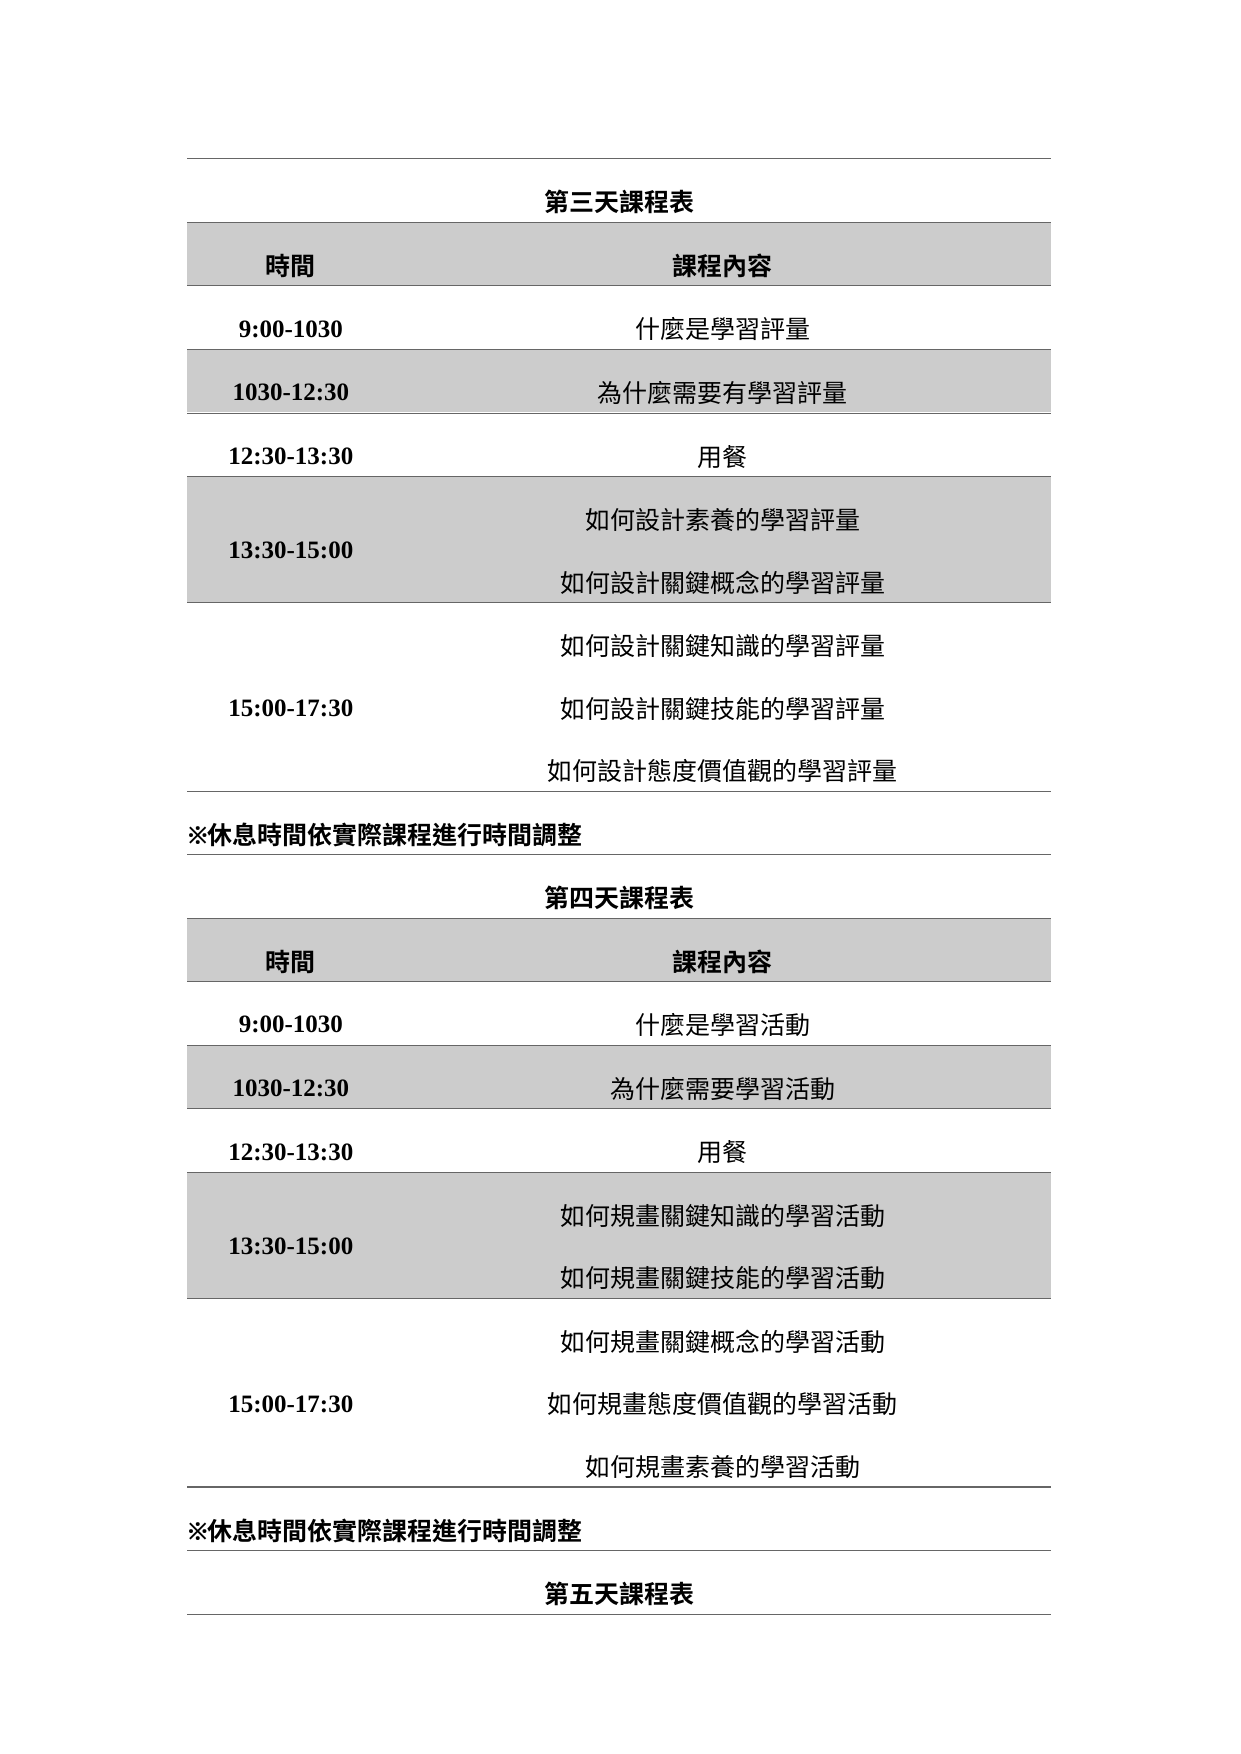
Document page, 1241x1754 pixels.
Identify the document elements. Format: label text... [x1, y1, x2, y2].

table_cell 如何設計關鍵知識的學習評量 如何設計關鍵技能的學習評量 如何設計態度價值觀的學習評量 [394, 603, 1051, 791]
table_cell 什麼是學習活動 [394, 982, 1051, 1045]
table_cell 1030-12:30 [187, 350, 394, 412]
table_cell 15:00-17:30 [187, 603, 394, 791]
table_cell 時間 [187, 919, 394, 981]
table_cell 如何規畫關鍵知識的學習活動 如何規畫關鍵技能的學習活動 [394, 1173, 1051, 1298]
table_cell 為什麼需要有學習評量 [394, 350, 1051, 412]
table_cell 12:30-13:30 [187, 414, 394, 476]
table_cell 課程內容 [394, 223, 1051, 285]
table_cell 課程內容 [394, 919, 1051, 981]
table_cell 如何設計素養的學習評量 如何設計關鍵概念的學習評量 [394, 477, 1051, 602]
text ※休息時間依實際課程進行時間調整 [187, 1487, 1053, 1550]
table_header 第五天課程表 [187, 1551, 1051, 1613]
table_cell 用餐 [394, 414, 1051, 476]
table_cell 時間 [187, 223, 394, 285]
table_cell 為什麼需要學習活動 [394, 1046, 1051, 1108]
table_cell 13:30-15:00 [187, 477, 394, 602]
table_cell 如何規畫關鍵概念的學習活動 如何規畫態度價值觀的學習活動 如何規畫素養的學習活動 [394, 1299, 1051, 1486]
table_cell 12:30-13:30 [187, 1109, 394, 1172]
table_cell 15:00-17:30 [187, 1299, 394, 1486]
table_cell 用餐 [394, 1109, 1051, 1172]
table_header 第四天課程表 [187, 855, 1051, 918]
table_cell 1030-12:30 [187, 1046, 394, 1108]
table_header 第三天課程表 [187, 159, 1051, 222]
table_cell 9:00-1030 [187, 982, 394, 1045]
table_cell 9:00-1030 [187, 286, 394, 349]
table_cell 什麼是學習評量 [394, 286, 1051, 349]
table_cell 13:30-15:00 [187, 1173, 394, 1298]
text ※休息時間依實際課程進行時間調整 [187, 792, 1053, 854]
